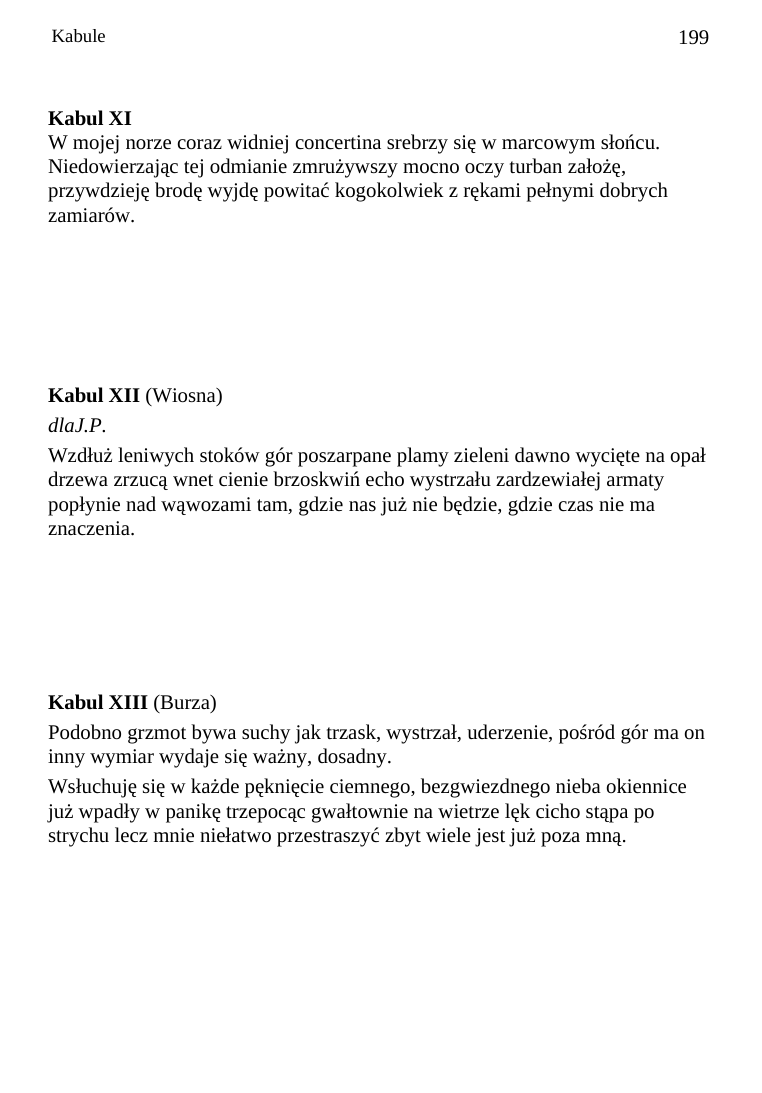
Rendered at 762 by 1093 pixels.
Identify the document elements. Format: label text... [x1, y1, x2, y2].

text dlaJ.P. [48, 413, 711, 437]
text W mojej norze coraz widniej concertina srebrzy się w marcowym słońcu. [48, 130, 711, 154]
text Kabule [51, 25, 110, 47]
subtitle Kabul XI [48, 106, 711, 130]
text Wsłuchuję się w każde pęknięcie ciemnego, bezgwiezdnego nieba okiennice już wpadły w panikę trzepocąc gwałtownie na wietrze lęk cicho stąpa po strychu lecz mnie niełatwo przestraszyć zbyt wiele jest już poza mną. [48, 774, 711, 847]
text 199 [678, 25, 712, 49]
text Wzdłuż leniwych stoków gór poszarpane plamy zieleni dawno wycięte na opał drzewa zrzucą wnet cienie brzoskwiń echo wystrzału zardzewiałej armaty popłynie nad wąwozami tam, gdzie nas już nie będzie, gdzie czas nie ma znaczenia. [48, 443, 711, 539]
text Kabul XII (Wiosna) [48, 383, 711, 407]
text Podobno grzmot bywa suchy jak trzask, wystrzał, uderzenie, pośród gór ma on inny wymiar wydaje się ważny, dosadny. [48, 720, 711, 768]
text Niedowierzając tej odmianie zmrużywszy mocno oczy turban założę, przywdzieję brodę wyjdę powitać kogokolwiek z rękami pełnymi dobrych zamiarów. [48, 154, 711, 227]
text Kabul XIII (Burza) [48, 690, 711, 714]
